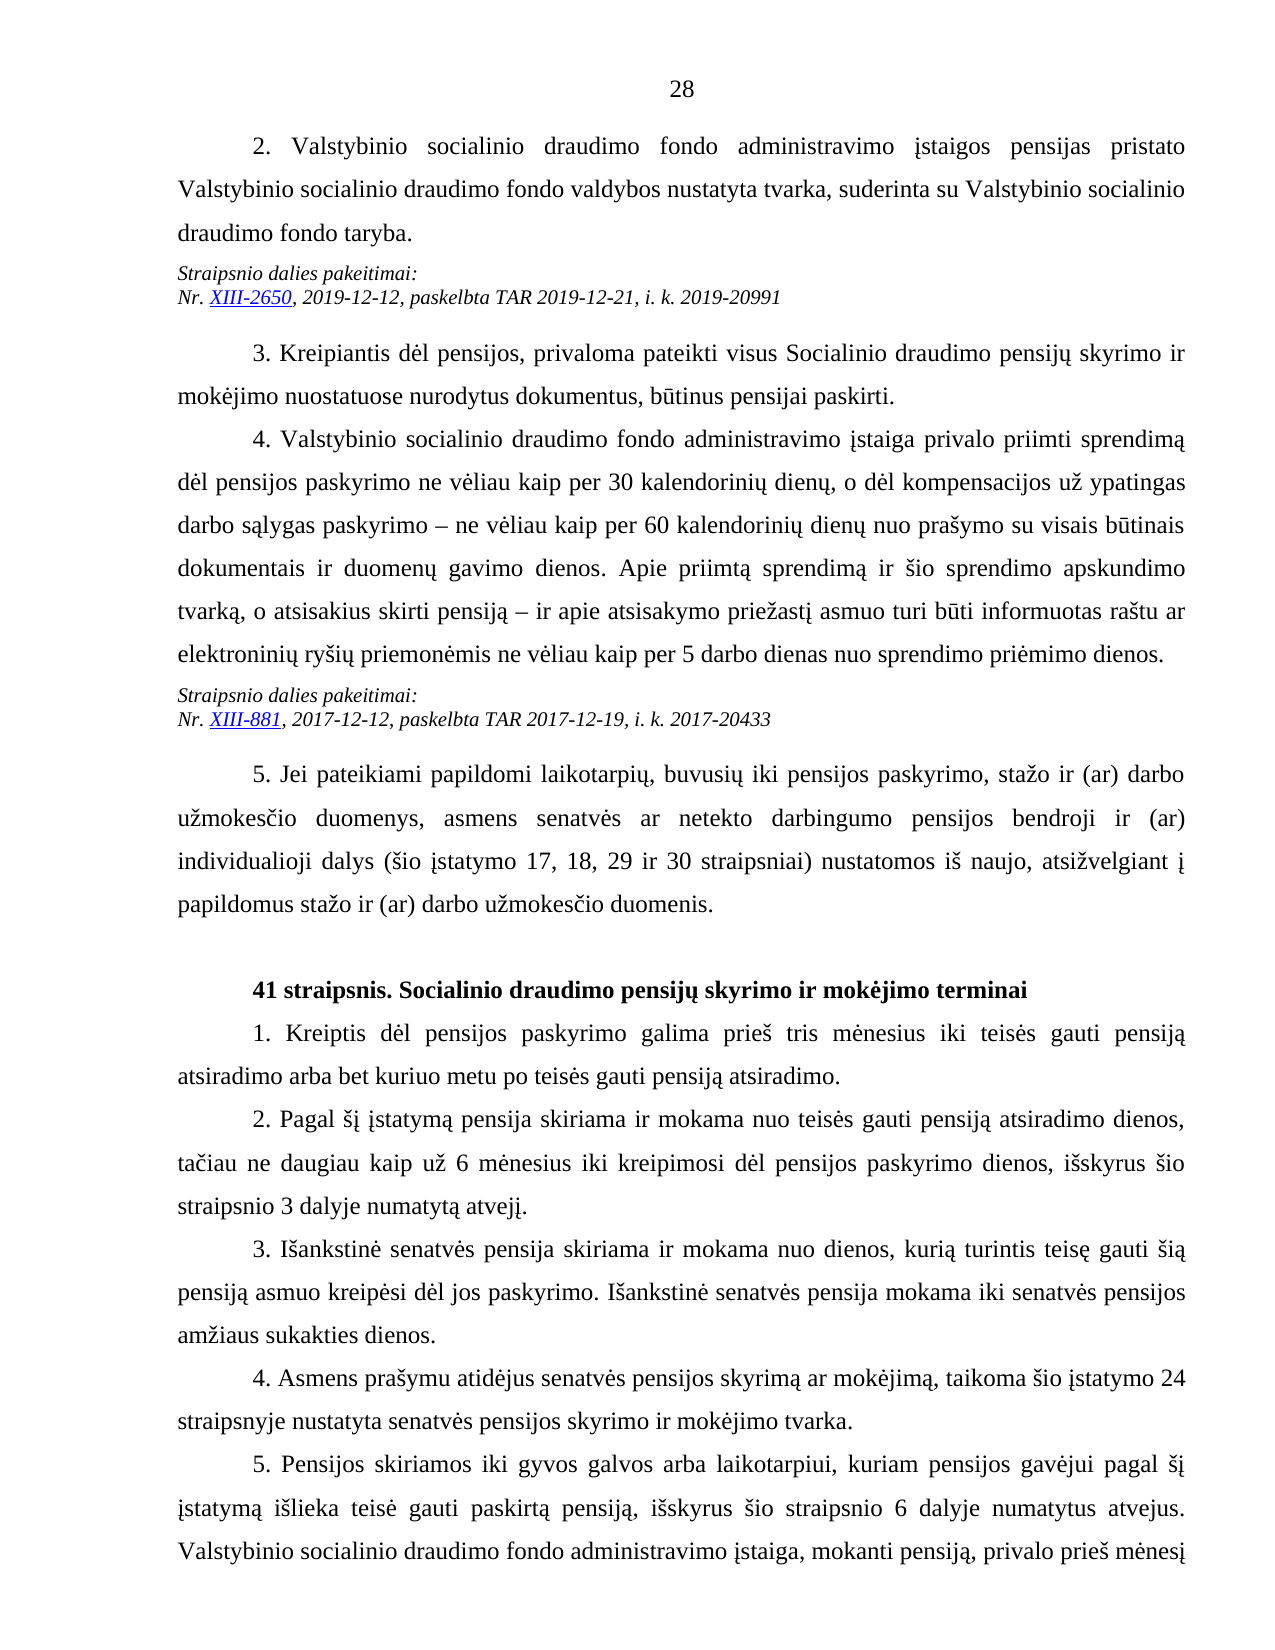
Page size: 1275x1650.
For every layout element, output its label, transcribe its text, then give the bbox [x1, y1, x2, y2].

text 5. Pensijos skiriamos iki gyvos galvos arba laikotarpiui, kuriam pensijos gavėjui pagal šį įstatymą išlieka teisė gauti paskirtą pensiją, išskyrus šio straipsnio 6 dalyje numatytus atvejus. Valstybinio socialinio draudimo fondo administravimo įstaiga, mokanti pensiją, privalo prieš mėnesį [177, 1449, 1186, 1564]
text 1. Kreiptis dėl pensijos paskyrimo galima prieš tris mėnesius iki teisės gauti pensiją atsiradimo arba bet kuriuo metu po teisės gauti pensiją atsiradimo. [177, 1018, 1186, 1090]
text 4. Valstybinio socialinio draudimo fondo administravimo įstaiga privalo priimti sprendimą dėl pensijos paskyrimo ne vėliau kaip per 30 kalendorinių dienų, o dėl kompensacijos už ypatingas darbo sąlygas paskyrimo – ne vėliau kaip per 60 kalendorinių dienų nuo prašymo su visais būtinais dokumentais ir duomenų gavimo dienos. Apie priimtą sprendimą ir šio sprendimo apskundimo tvarką, o atsisakius skirti pensiją – ir apie atsisakymo priežastį asmuo turi būti informuotas raštu ar elektroninių ryšių priemonėmis ne vėliau kaip per 5 darbo dienas nuo sprendimo priėmimo dienos. [177, 424, 1186, 668]
text Straipsnio dalies pakeitimai: [177, 683, 1186, 707]
text Nr. XIII-881, 2017-12-12, paskelbta TAR 2017-12-19, i. k. 2017-20433 [177, 707, 1186, 731]
text 2. Valstybinio socialinio draudimo fondo administravimo įstaigos pensijas pristato Valstybinio socialinio draudimo fondo valdybos nustatyta tvarka, suderinta su Valstybinio socialinio draudimo fondo taryba. [177, 131, 1186, 246]
text Nr. XIII-2650, 2019-12-12, paskelbta TAR 2019-12-21, i. k. 2019-20991 [177, 285, 1186, 309]
text Straipsnio dalies pakeitimai: [177, 261, 1186, 285]
text 5. Jei pateikiami papildomi laikotarpių, buvusių iki pensijos paskyrimo, stažo ir (ar) darbo užmokesčio duomenys, asmens senatvės ar netekto darbingumo pensijos bendroji ir (ar) individualioji dalys (šio įstatymo 17, 18, 29 ir 30 straipsniai) nustatomos iš naujo, atsižvelgiant į papildomus stažo ir (ar) darbo užmokesčio duomenis. [177, 759, 1186, 918]
text 3. Kreipiantis dėl pensijos, privaloma pateikti visus Socialinio draudimo pensijų skyrimo ir mokėjimo nuostatuose nurodytus dokumentus, būtinus pensijai paskirti. [177, 338, 1186, 409]
text 3. Išankstinė senatvės pensija skiriama ir mokama nuo dienos, kurią turintis teisę gauti šią pensiją asmuo kreipėsi dėl jos paskyrimo. Išankstinė senatvės pensija mokama iki senatvės pensijos amžiaus sukakties dienos. [177, 1234, 1186, 1349]
text 2. Pagal šį įstatymą pensija skiriama ir mokama nuo teisės gauti pensiją atsiradimo dienos, tačiau ne daugiau kaip už 6 mėnesius iki kreipimosi dėl pensijos paskyrimo dienos, išskyrus šio straipsnio 3 dalyje numatytą atvejį. [177, 1104, 1186, 1219]
text 4. Asmens prašymu atidėjus senatvės pensijos skyrimą ar mokėjimą, taikoma šio įstatymo 24 straipsnyje nustatyta senatvės pensijos skyrimo ir mokėjimo tvarka. [177, 1363, 1186, 1435]
text 41 straipsnis. Socialinio draudimo pensijų skyrimo ir mokėjimo terminai [177, 975, 1186, 1004]
